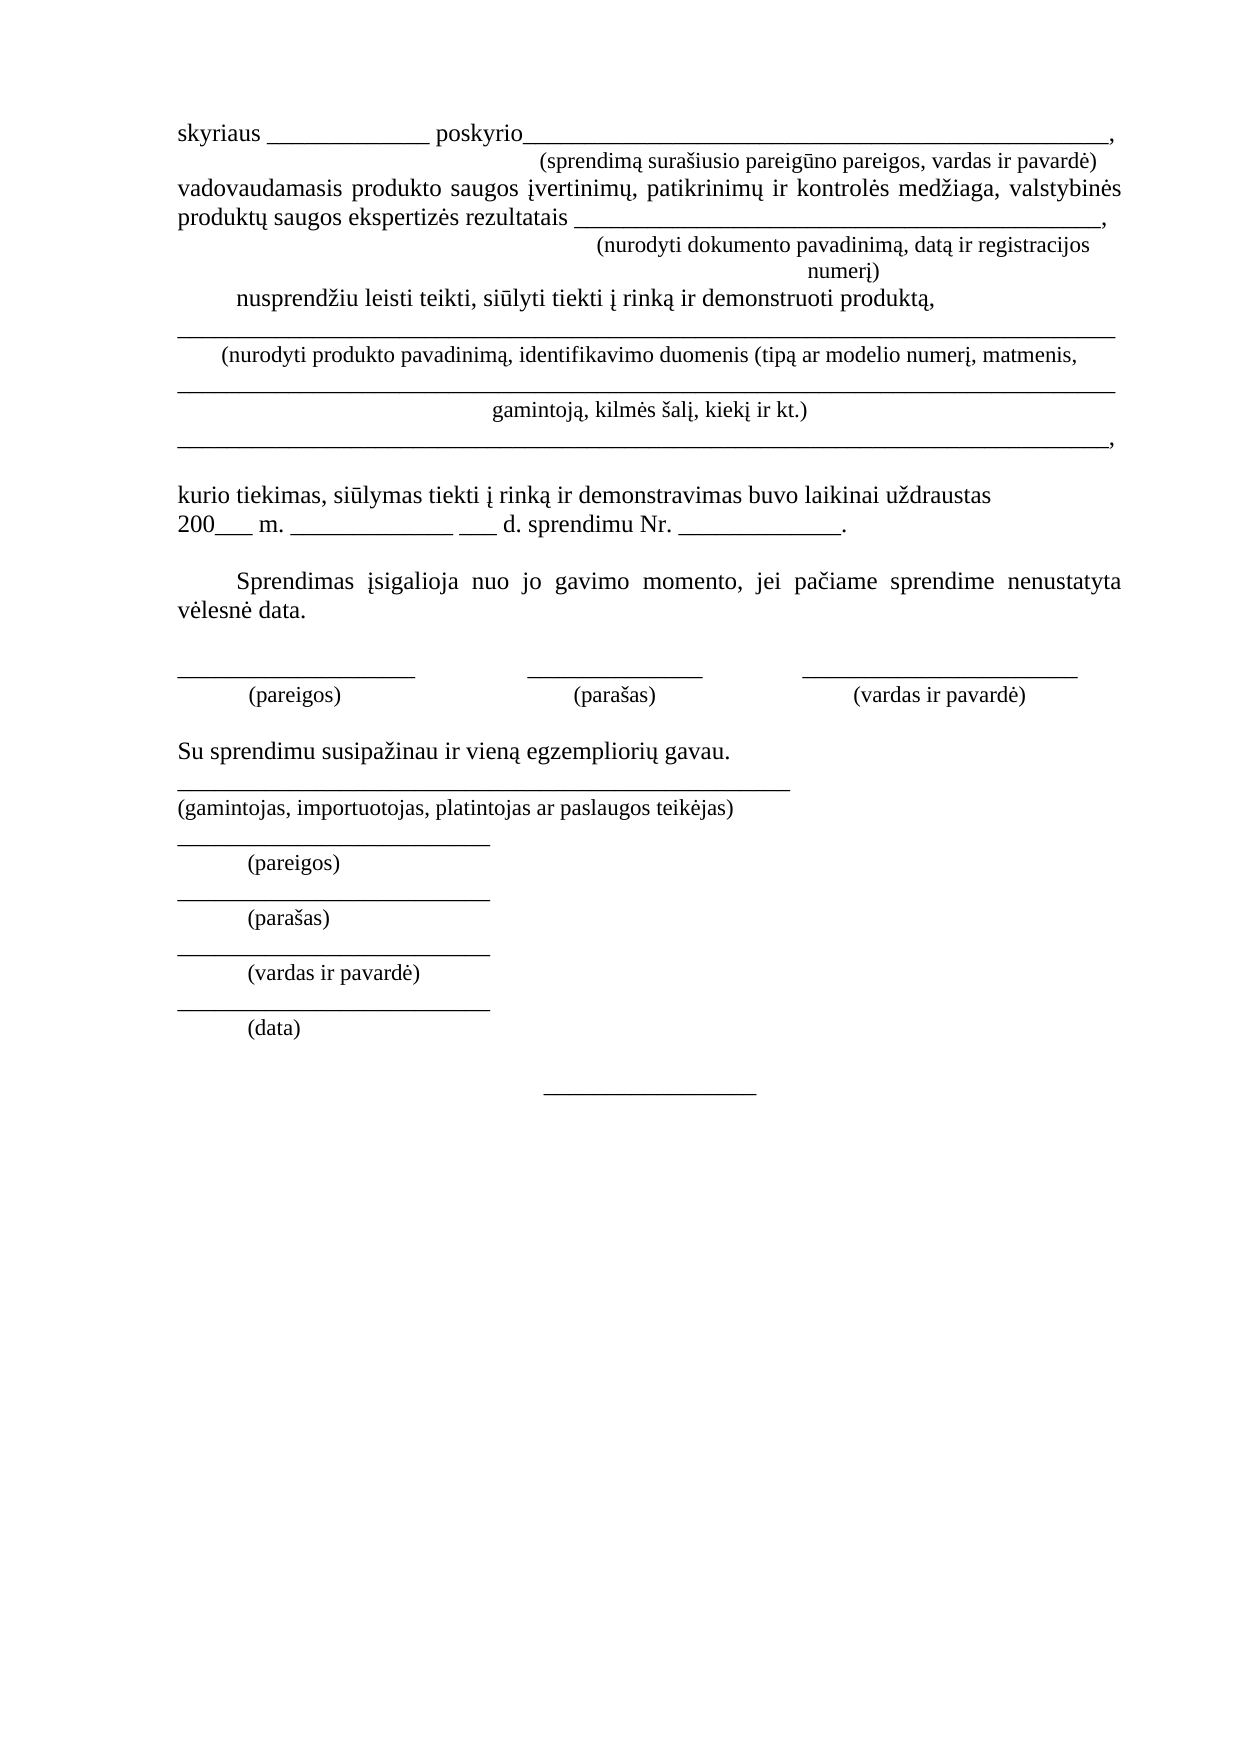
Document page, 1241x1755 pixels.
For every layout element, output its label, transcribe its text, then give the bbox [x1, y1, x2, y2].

text (nurodyti dokumento pavadinimą, datą ir registracijos numerį) [565, 231, 1122, 283]
text (pareigos) [247, 849, 1122, 875]
text (pareigos) (parašas) (vardas ir pavardė) [248, 681, 1122, 707]
text nusprendžiu leisti teikti, siūlyti tiekti į rinką ir demonstruoti produktą, [177, 283, 1122, 312]
text gamintoją, kilmės šalį, kiekį ir kt.) [177, 396, 1122, 422]
text _ [177, 312, 1122, 341]
text kurio tiekimas, siūlymas tiekti į rinką ir demonstravimas buvo laikinai uždraustas [177, 480, 1122, 509]
text _ [177, 367, 1122, 396]
text _________________________ [177, 985, 1122, 1014]
text (sprendimą surašiusio pareigūno pareigos, vardas ir pavardė) [515, 147, 1122, 173]
text (nurodyti produkto pavadinimą, identifikavimo duomenis (tipą ar modelio numerį, matmenis, [177, 341, 1122, 367]
text _________________ [177, 1069, 1122, 1098]
text vadovaudamasis produkto saugos įvertinimų, patikrinimų ir kontrolės medžiaga, valstybinės produktų saugos ekspertizės rezultatais , [177, 173, 1122, 231]
text _ , [177, 422, 1122, 451]
text Su sprendimu susipažinau ir vieną egzempliorių gavau. [177, 736, 1122, 765]
text (data) [247, 1014, 1122, 1041]
text _________________________ [177, 875, 1122, 904]
text Sprendimas įsigalioja nuo jo gavimo momento, jei pačiame sprendime nenustatyta vėlesnė data. [177, 566, 1122, 624]
text (gamintojas, importuotojas, platintojas ar paslaugos teikėjas) [177, 794, 1122, 820]
text _________________________ [177, 820, 1122, 849]
text skyriaus _____________ poskyrio , [177, 118, 1122, 147]
text (parašas) [247, 904, 1122, 930]
text (vardas ir pavardė) [247, 959, 1122, 985]
text _________________________ [177, 930, 1122, 959]
text _________________________________________________ [177, 765, 1122, 794]
text ___________________ ______________ ______________________ [177, 652, 1122, 681]
text 200___ m. _____________ ___ d. sprendimu Nr. _____________. [177, 509, 1122, 537]
